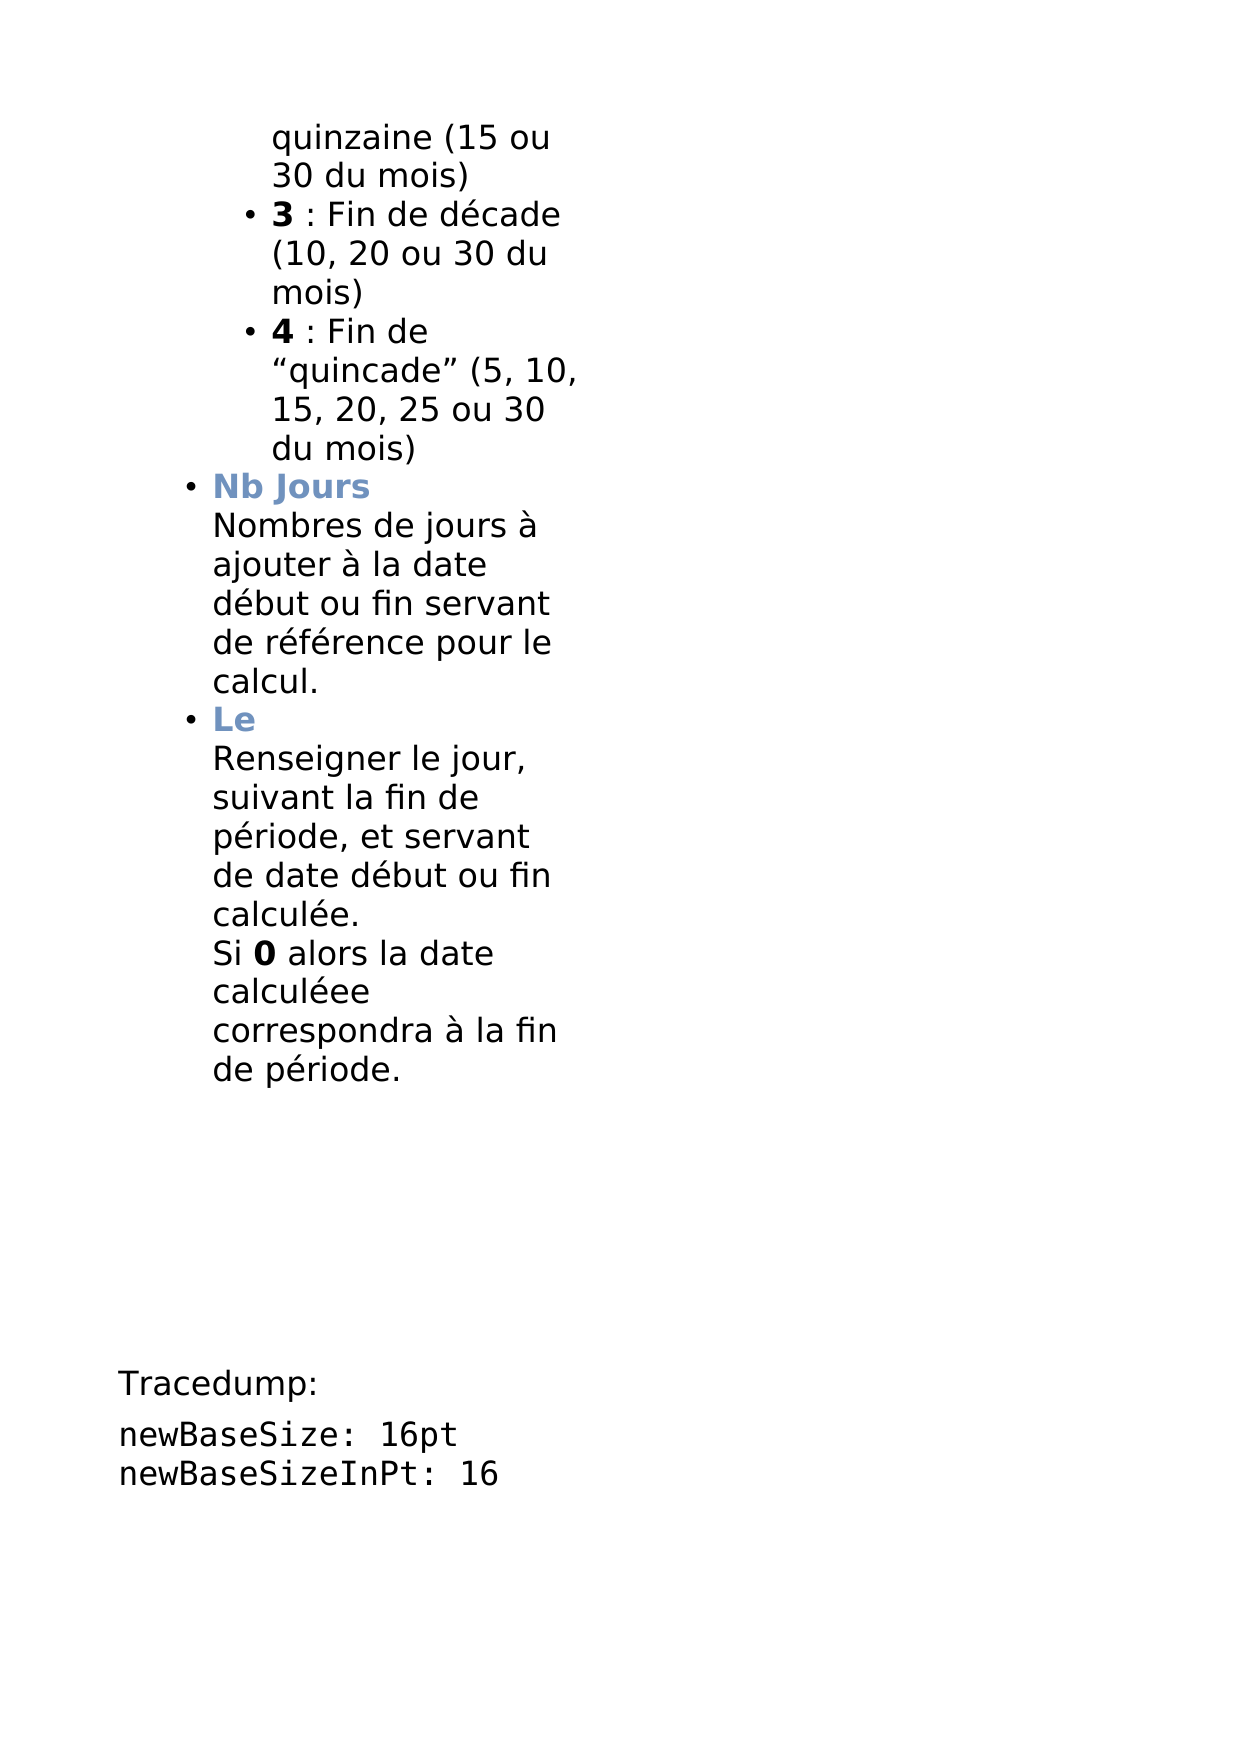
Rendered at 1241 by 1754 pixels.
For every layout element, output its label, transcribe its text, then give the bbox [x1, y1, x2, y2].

table_header Renseigner le bloc correspondant au type de date à calculer : Type Fin De Période Type de période pour le calcul d'une fin de période. Renseigner le code correspondant : 0 : Aucun 1 : Fin de mois 2 : Fin de quinzaine (15 ou 30 du mois) 3 : Fin de décade (10, 20 ou 30 du mois) 4 : Fin de “quincade” (5, 10, 15, 20, 25 ou 30 du mois) Nb Jours Nombres de jours à ajouter à la date début ou fin servant de référence pour le calcul. Le Renseigner le jour, suivant la fin de période, et servant de date début ou fin calculée. Si 0 alors la date calculéee correspondra à la fin de période. [138, 118, 620, 1119]
text newBaseSize: 16pt newBaseSizeInPt: 16 [118, 1416, 1122, 1494]
table_header [620, 118, 1102, 1119]
text Tracedump: [118, 1326, 1122, 1403]
